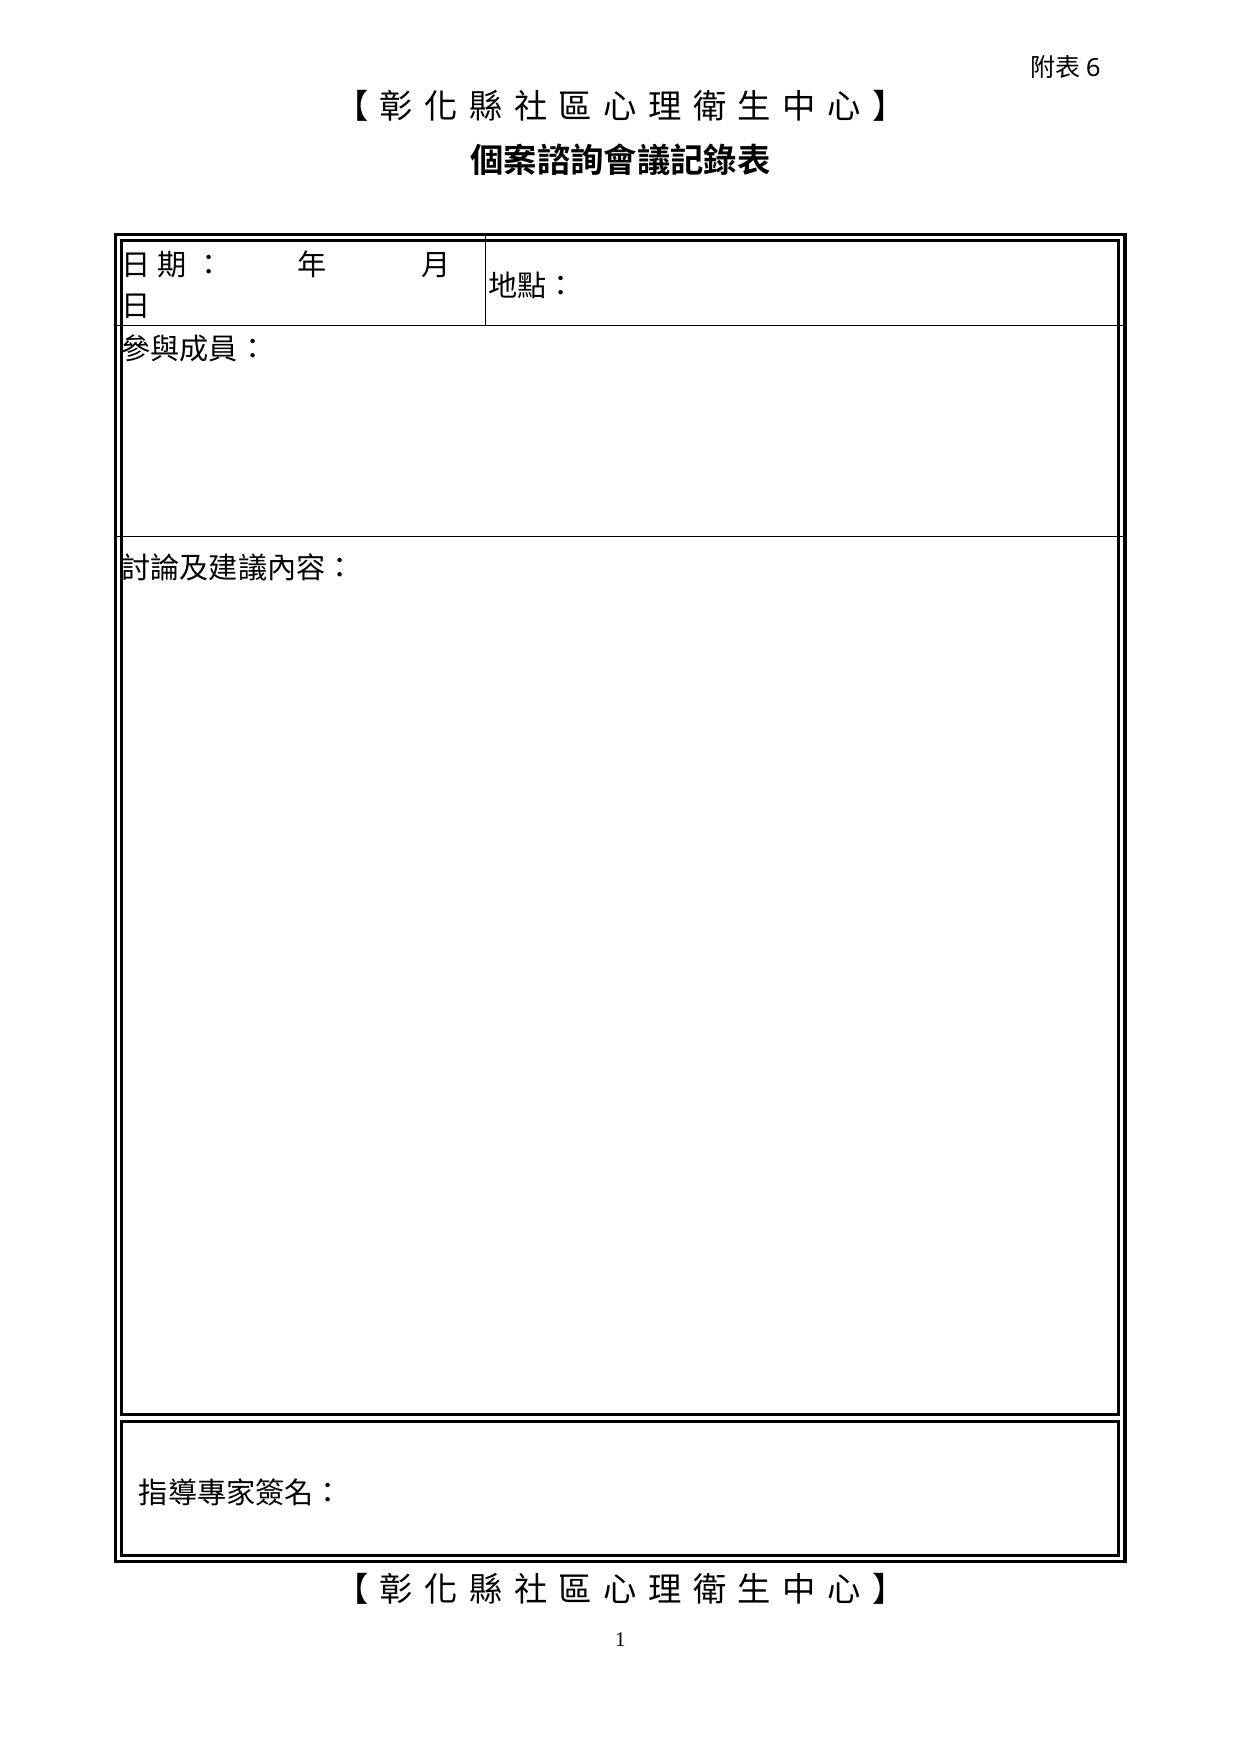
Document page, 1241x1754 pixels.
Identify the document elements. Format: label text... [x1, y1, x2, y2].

text 附表6 [1031, 47, 1106, 80]
text 【彰化縣社區心理衛生中心】 [118, 89, 1122, 126]
table_cell 指導專家簽名： [118, 1413, 1122, 1553]
table_header 地點： [486, 236, 1122, 325]
table_cell 討論及建議內容： [123, 537, 1117, 1413]
text [1016, 40, 1121, 87]
text 個案諮詢會議記錄表 [118, 139, 1122, 180]
table_header 日期： 年 月 日 [118, 236, 485, 325]
text 【彰化縣社區心理衛生中心】 [118, 1563, 1122, 1611]
table_cell 參與成員： [123, 326, 1117, 536]
